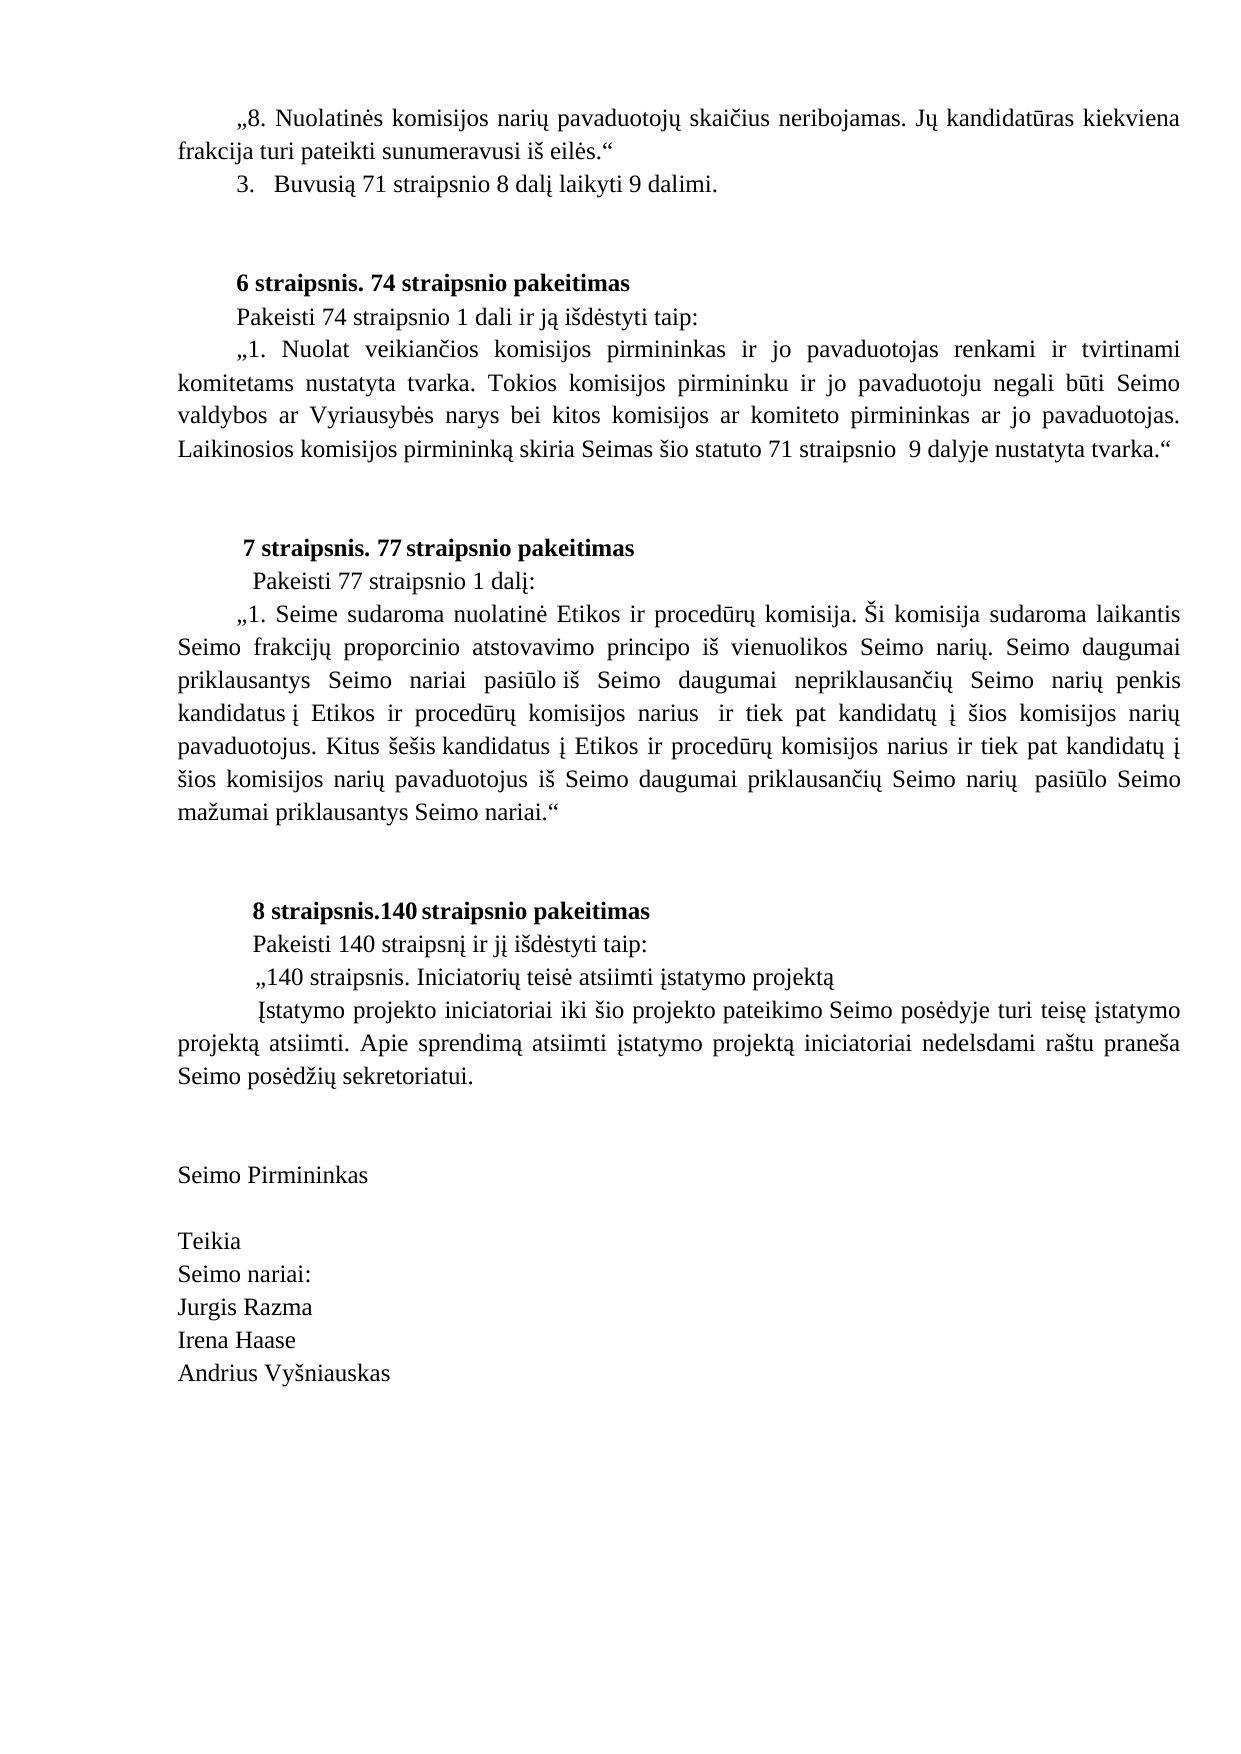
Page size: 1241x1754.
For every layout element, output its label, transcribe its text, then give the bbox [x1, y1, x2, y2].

text 6 straipsnis. 74 straipsnio pakeitimas [177, 268, 1181, 297]
text 7 straipsnis. 77 straipsnio pakeitimas [177, 533, 1181, 561]
text „1. Seime sudaroma nuolatinė Etikos ir procedūrų komisija. Ši komisija sudaroma laikantis Seimo frakcijų proporcinio atstovavimo principo iš vienuolikos Seimo narių. Seimo daugumai priklausantys Seimo nariai pasiūlo iš Seimo daugumai nepriklausančių Seimo narių penkis kandidatus į Etikos ir procedūrų komisijos narius ir tiek pat kandidatų į šios komisijos narių pavaduotojus. Kitus šešis kandidatus į Etikos ir procedūrų komisijos narius ir tiek pat kandidatų į šios komisijos narių pavaduotojus iš Seimo daugumai priklausančių Seimo narių pasiūlo Seimo mažumai priklausantys Seimo nariai.“ [177, 599, 1181, 826]
text 8 straipsnis.140 straipsnio pakeitimas [177, 896, 1181, 925]
text Įstatymo projekto iniciatoriai iki šio projekto pateikimo Seimo posėdyje turi teisę įstatymo projektą atsiimti. Apie sprendimą atsiimti įstatymo projektą iniciatoriai nedelsdami raštu praneša Seimo posėdžių sekretoriatui. [177, 995, 1181, 1090]
text Andrius Vyšniauskas [177, 1358, 1181, 1387]
text „1. Nuolat veikiančios komisijos pirmininkas ir jo pavaduotojas renkami ir tvirtinami komitetams nustatyta tvarka. Tokios komisijos pirmininku ir jo pavaduotoju negali būti Seimo valdybos ar Vyriausybės narys bei kitos komisijos ar komiteto pirmininkas ar jo pavaduotojas. Laikinosios komisijos pirmininką skiria Seimas šio statuto 71 straipsnio 9 dalyje nustatyta tvarka.“ [177, 334, 1181, 462]
text „8. Nuolatinės komisijos narių pavaduotojų skaičius neribojamas. Jų kandidatūras kiekviena frakcija turi pateikti sunumeravusi iš eilės.“ [177, 103, 1181, 165]
text Teikia [177, 1226, 1181, 1255]
text Pakeisti 140 straipsnį ir jį išdėstyti taip: [177, 929, 1181, 958]
text Pakeisti 77 straipsnio 1 dalį: [177, 566, 1181, 594]
text Seimo nariai: [177, 1259, 1181, 1288]
text Irena Haase [177, 1325, 1181, 1354]
text Pakeisti 74 straipsnio 1 dali ir ją išdėstyti taip: [177, 302, 1181, 330]
text 3. Buvusią 71 straipsnio 8 dalį laikyti 9 dalimi. [236, 169, 1181, 198]
text Jurgis Razma [177, 1292, 1181, 1321]
text Seimo Pirmininkas [177, 1127, 1181, 1189]
text „140 straipsnis. Iniciatorių teisė atsiimti įstatymo projektą [177, 962, 1181, 991]
